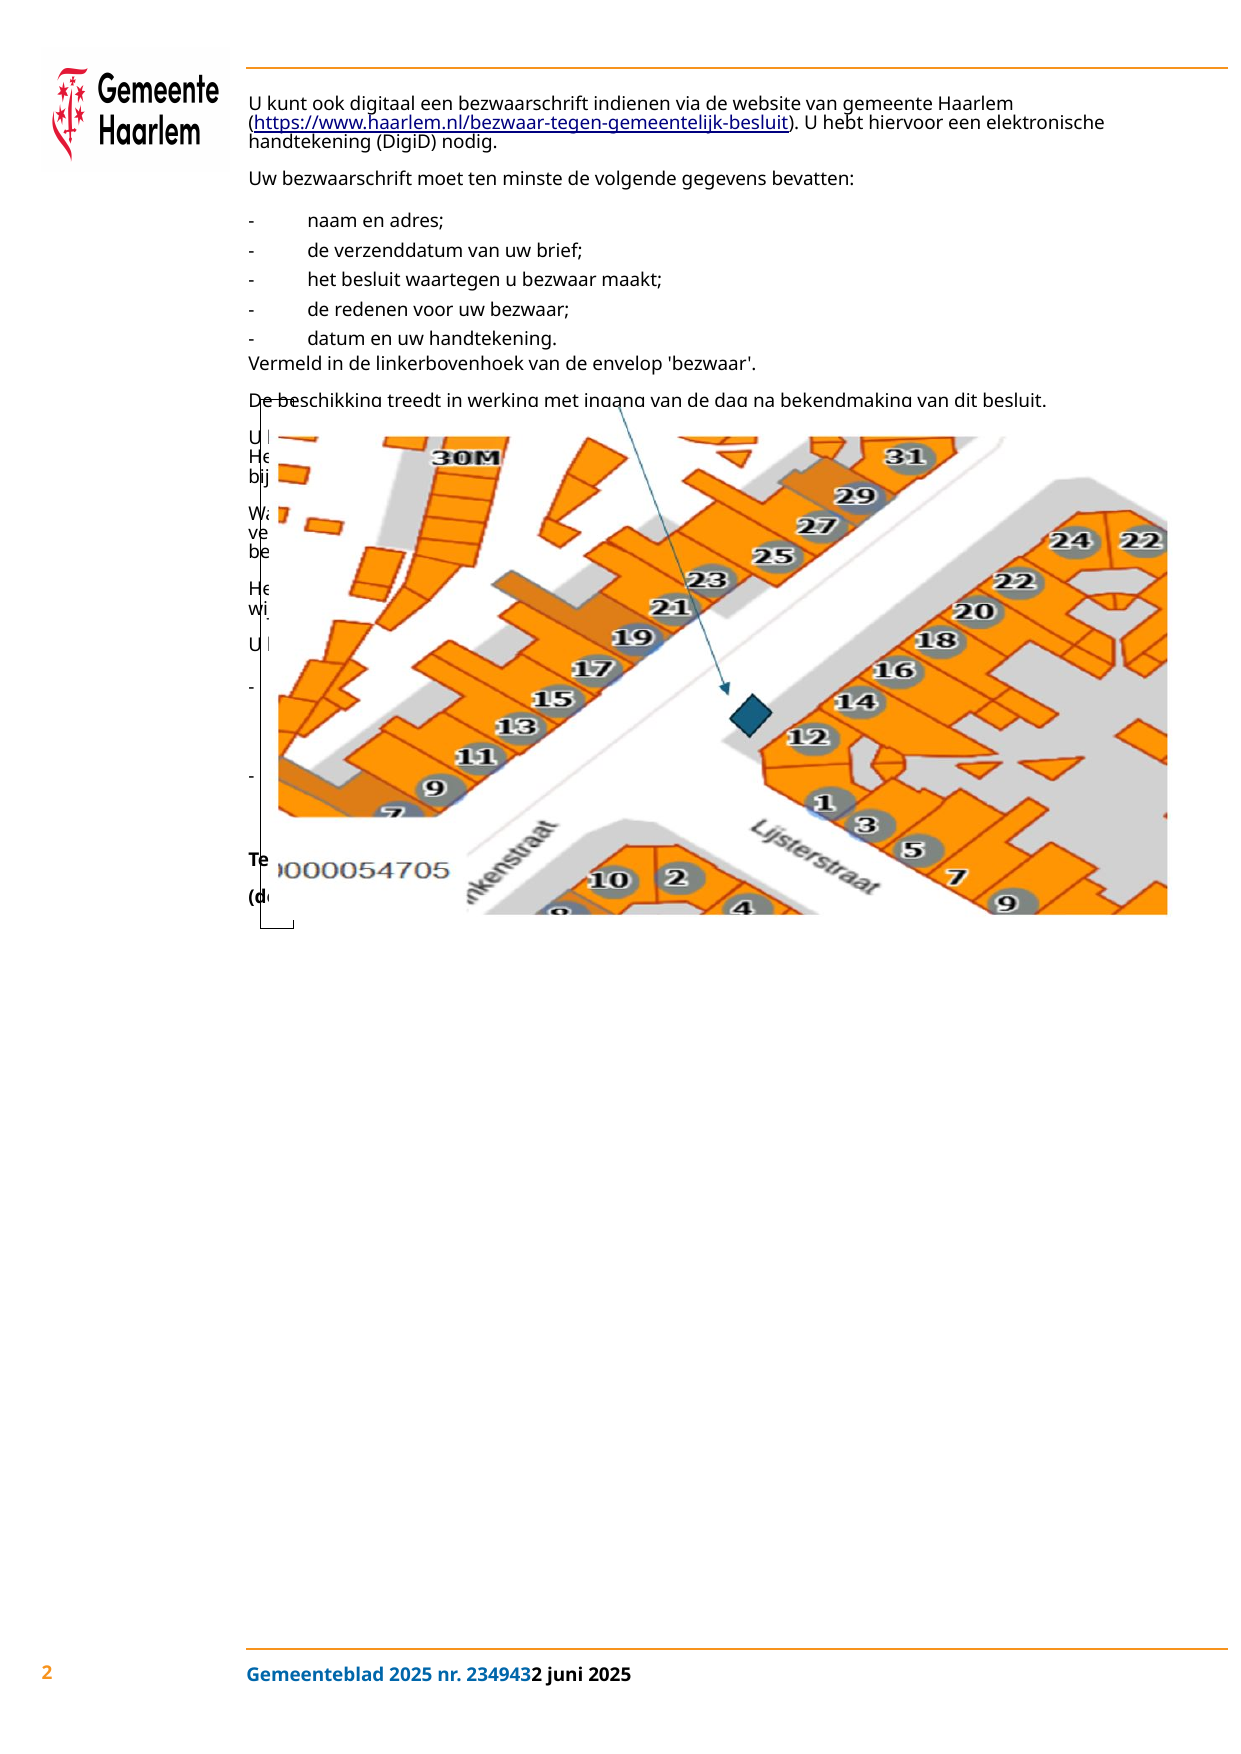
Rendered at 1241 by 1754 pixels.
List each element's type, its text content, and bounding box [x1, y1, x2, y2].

picture [41, 47, 231, 172]
text De beschikking treedt in werking met ingang van de dag na bekendmaking van dit besluit. [248, 392, 1152, 411]
text Uw bezwaarschrift moet ten minste de volgende gegevens bevatten: [248, 170, 1152, 189]
text U kunt ook digitaal een bezwaarschrift indienen via de website van gemeente Haarlem (https://www.haarlem.nl/bezwaar-tegen-gemeentelijk-besluit). U hebt hiervoor een elektronische handtekening (DigiD) nodig. [248, 95, 1152, 153]
list het besluit waartegen u bezwaar maakt; [248, 266, 1152, 292]
text Vermeld in de linkerbovenhoek van de envelop 'bezwaar'. [248, 355, 1152, 374]
list de redenen voor uw bezwaar; [248, 296, 1152, 322]
list de verzenddatum van uw brief; [248, 237, 1152, 263]
list datum en uw handtekening. [248, 326, 1152, 351]
list naam en adres; [248, 207, 1152, 233]
picture [268, 407, 1173, 920]
